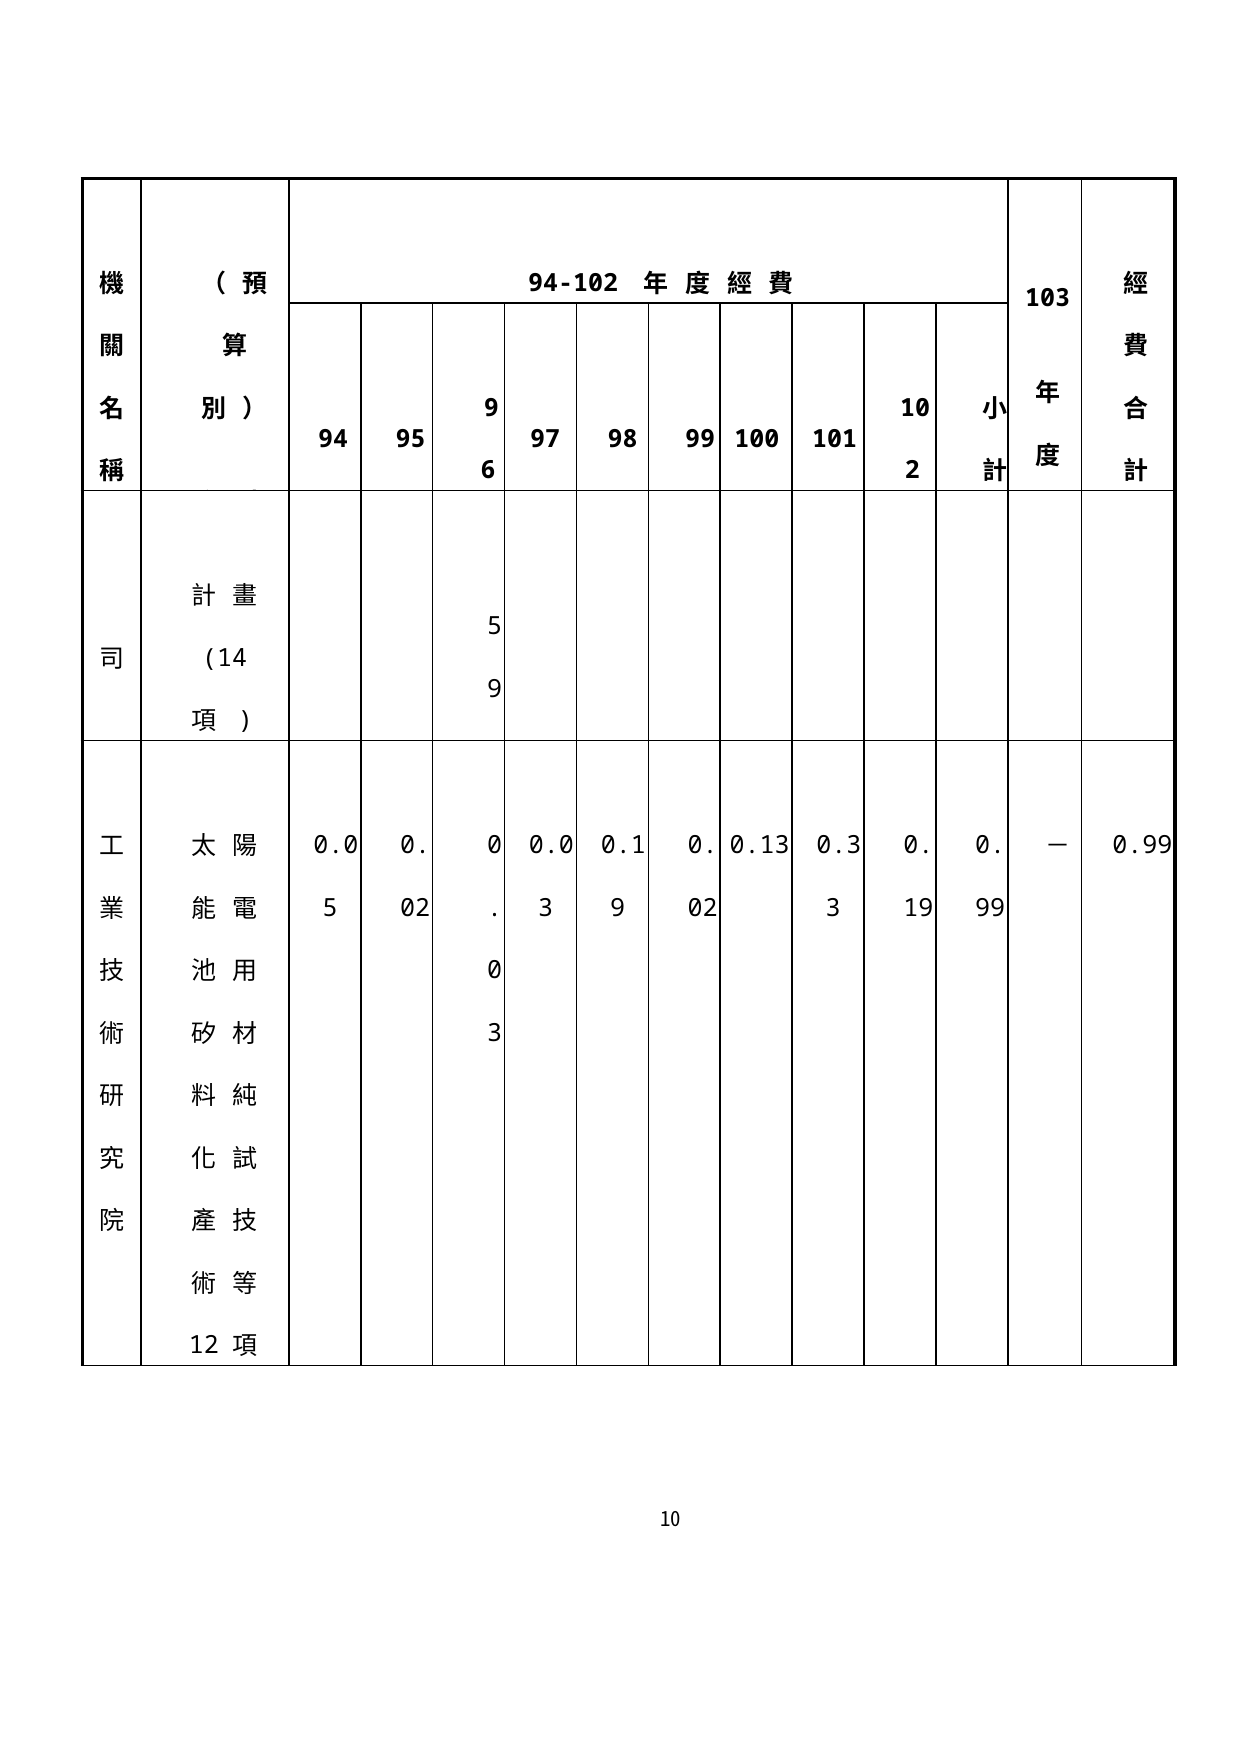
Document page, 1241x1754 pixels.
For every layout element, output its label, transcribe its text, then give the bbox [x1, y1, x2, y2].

table_header （預算別） 計畫名稱 [142, 180, 288, 490]
table_cell 0.99 [937, 741, 1007, 1365]
table_cell 101 [793, 304, 863, 490]
table_cell 小計 [937, 304, 1007, 490]
table_cell 司 [84, 491, 140, 740]
table_cell 0.99 [1082, 741, 1173, 1365]
table_cell 95 [362, 304, 432, 490]
table_cell 0.33 [793, 741, 863, 1365]
table_cell [865, 491, 935, 740]
table_header 94-102年度經費 [290, 180, 1007, 302]
table_cell 工業技術研究院 [84, 741, 140, 1365]
table_cell [1082, 491, 1173, 740]
table_header 103 年度 [1009, 180, 1081, 490]
table_cell 0.03 [505, 741, 576, 1365]
table_cell [290, 491, 360, 740]
table_cell 0.19 [865, 741, 935, 1365]
table_cell [577, 491, 648, 740]
table_cell [1009, 491, 1081, 740]
table_cell [362, 491, 432, 740]
table_cell 102 [865, 304, 935, 490]
table_cell 太陽能電池用矽材料純化試產技術等12項計畫 [142, 741, 288, 1365]
table_cell [937, 491, 1007, 740]
table_cell [793, 491, 863, 740]
table_cell 0.02 [362, 741, 432, 1365]
table_cell [649, 491, 719, 740]
table_cell 98 [577, 304, 648, 490]
table_cell [505, 491, 576, 740]
table_cell 97 [505, 304, 576, 490]
table_cell [721, 491, 791, 740]
table_cell 0.13 [721, 741, 791, 1365]
table_cell 0.05 [290, 741, 360, 1365]
table_cell 96 [433, 304, 504, 490]
table_cell 0.02 [649, 741, 719, 1365]
table_cell 100 [721, 304, 791, 490]
table_cell － [1009, 741, 1081, 1365]
table_cell 94 [290, 304, 360, 490]
table_header 經費 合計 [1082, 180, 1173, 490]
table_cell 59 [433, 491, 504, 740]
table_cell 再生能源發電計畫(14項) [142, 491, 288, 740]
table_cell 0.19 [577, 741, 648, 1365]
table_header 機關 名稱 [84, 180, 140, 490]
table_cell 99 [649, 304, 719, 490]
table_cell 0.03 [433, 741, 504, 1365]
